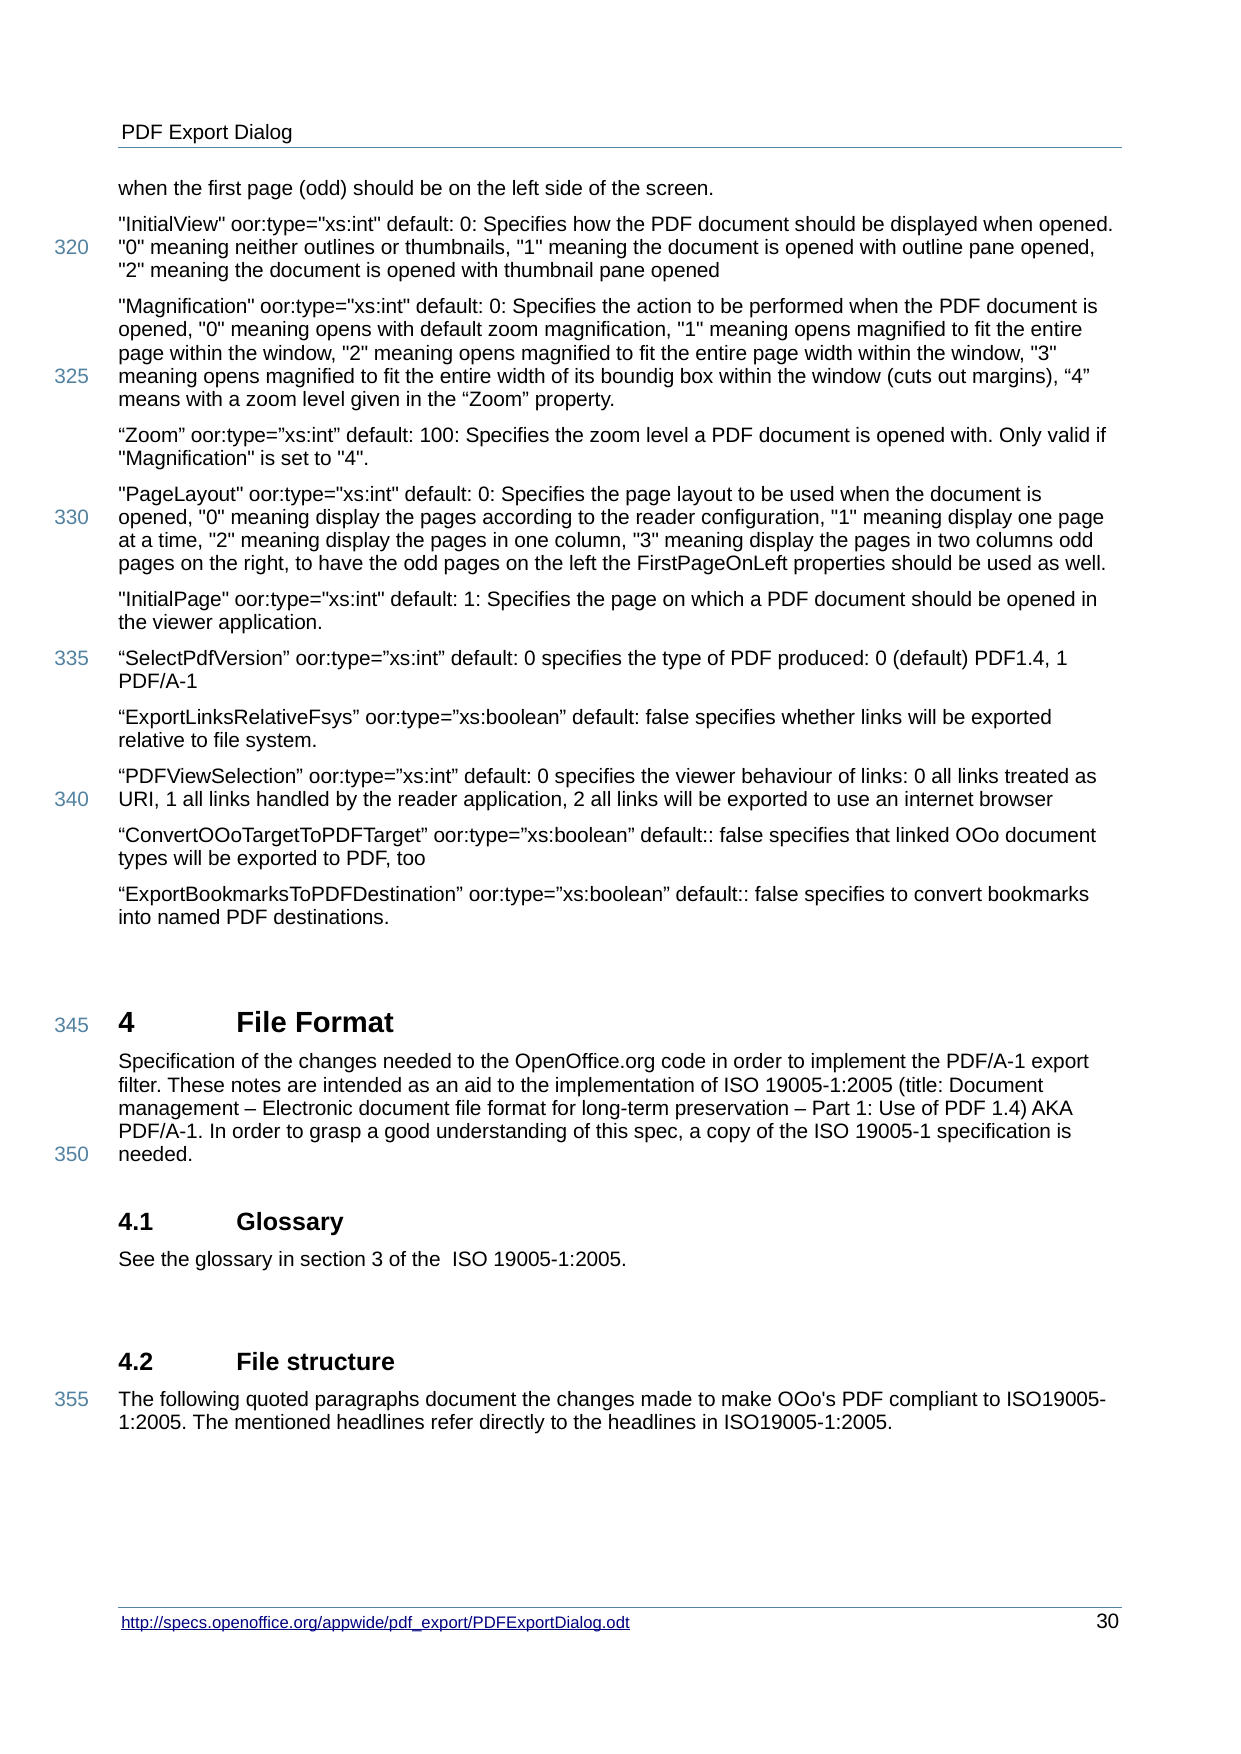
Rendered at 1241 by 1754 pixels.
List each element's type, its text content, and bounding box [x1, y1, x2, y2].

subtitle Glossary [118, 1208, 1122, 1236]
text “ExportBookmarksToPDFDestination” oor:type=”xs:boolean” default:: false specifies to convert bookmarks into named PDF destinations. [118, 882, 1122, 929]
subtitle File Format [118, 1006, 1122, 1038]
text “ConvertOOoTargetToPDFTarget” oor:type=”xs:boolean” default:: false specifies that linked OOo document types will be exported to PDF, too [118, 823, 1122, 870]
text when the first page (odd) should be on the left side of the screen. [118, 177, 1122, 200]
text “SelectPdfVersion” oor:type=”xs:int” default: 0 specifies the type of PDF produced: 0 (default) PDF1.4, 1 PDF/A-1 [118, 647, 1122, 693]
text See the glossary in section 3 of the ISO 19005-1:2005. [118, 1247, 1122, 1271]
text "InitialPage" oor:type="xs:int" default: 1: Specifies the page on which a PDF document should be opened in the viewer application. [118, 588, 1122, 634]
text "InitialView" oor:type="xs:int" default: 0: Specifies how the PDF document should be displayed when opened. "0" meaning neither outlines or thumbnails, "1" meaning the document is opened with outline pane opened, "2" meaning the document is opened with thumbnail pane opened [118, 212, 1122, 282]
text “Zoom” oor:type=”xs:int” default: 100: Specifies the zoom level a PDF document is opened with. Only valid if "Magnification" is set to "4". [118, 423, 1122, 470]
subtitle File structure [118, 1348, 1122, 1376]
text Specification of the changes needed to the OpenOffice.org code in order to implement the PDF/A-1 export filter. These notes are intended as an aid to the implementation of ISO 19005-1:2005 (title: Document management – Electronic document file format for long-term preservation – Part 1: Use of PDF 1.4) AKA PDF/A-1. In order to grasp a good understanding of this spec, a copy of the ISO 19005-1 specification is needed. [118, 1050, 1122, 1166]
text "PageLayout" oor:type="xs:int" default: 0: Specifies the page layout to be used when the document is opened, "0" meaning display the pages according to the reader configuration, "1" meaning display one page at a time, "2" meaning display the pages in one column, "3" meaning display the pages in two columns odd pages on the right, to have the odd pages on the left the FirstPageOnLeft properties should be used as well. [118, 482, 1122, 575]
text "Magnification" oor:type="xs:int" default: 0: Specifies the action to be performed when the PDF document is opened, "0" meaning opens with default zoom magnification, "1" meaning opens magnified to fit the entire page within the window, "2" meaning opens magnified to fit the entire page width within the window, "3" meaning opens magnified to fit the entire width of its boundig box within the window (cuts out margins), “4” means with a zoom level given in the “Zoom” property. [118, 295, 1122, 411]
text The following quoted paragraphs document the changes made to make OOo's PDF compliant to ISO19005-1:2005. The mentioned headlines refer directly to the headlines in ISO19005-1:2005. [118, 1388, 1122, 1434]
text “ExportLinksRelativeFsys” oor:type=”xs:boolean” default: false specifies whether links will be exported relative to file system. [118, 706, 1122, 752]
text “PDFViewSelection” oor:type=”xs:int” default: 0 specifies the viewer behaviour of links: 0 all links treated as URI, 1 all links handled by the reader application, 2 all links will be exported to use an internet browser [118, 764, 1122, 811]
